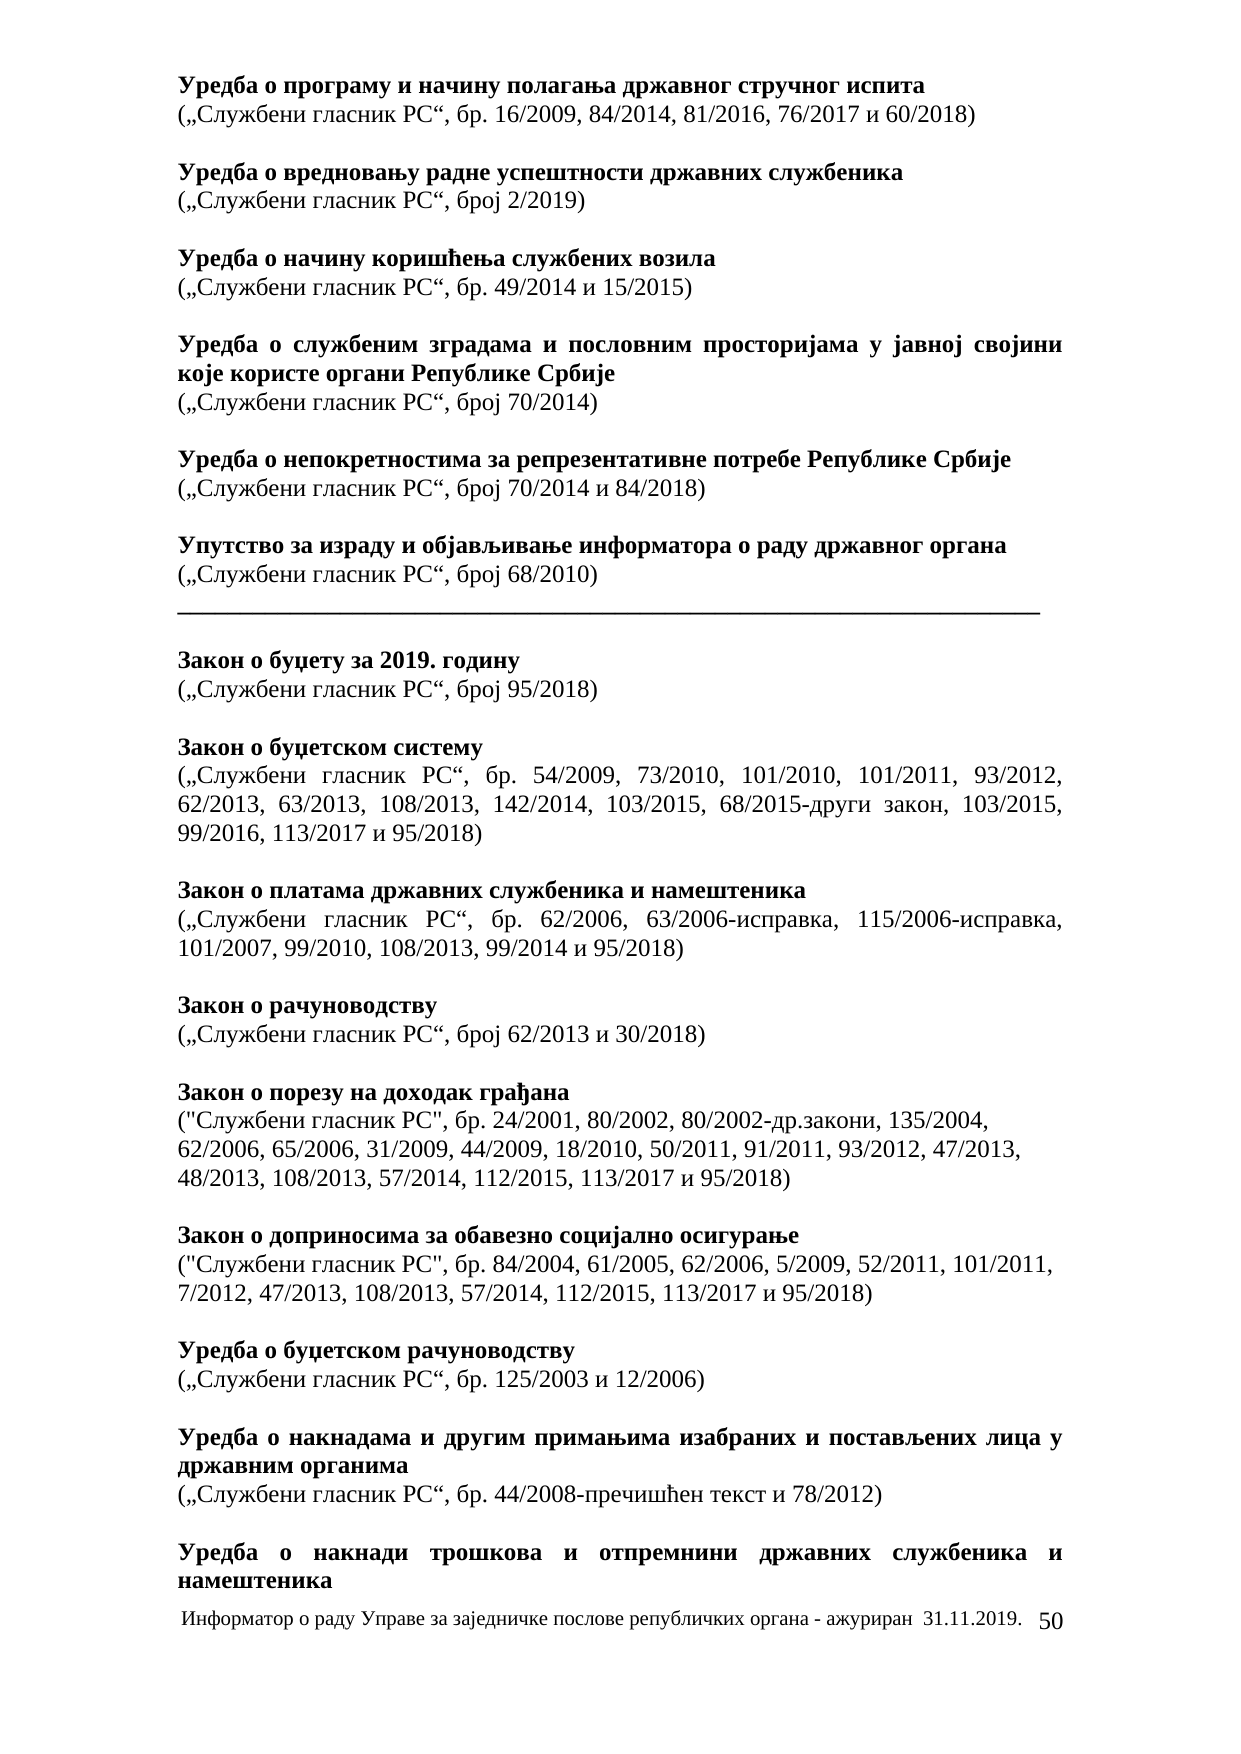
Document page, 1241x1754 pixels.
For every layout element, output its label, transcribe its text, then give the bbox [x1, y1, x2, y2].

text Закон о буџетском систему [177, 732, 1063, 760]
text Уредба о службеним зградама и пословним просторијама у јавној својини које користе органи Републике Србије [177, 329, 1063, 387]
text ("Службени гласник РС", бр. 84/2004, 61/2005, 62/2006, 5/2009, 52/2011, 101/2011, 7/2012, 47/2013, 108/2013, 57/2014, 112/2015, 113/2017 и 95/2018) [177, 1249, 1063, 1307]
text Уредба о начину коришћења службених возила [177, 243, 1063, 272]
text _____________________________________________________________________ [177, 588, 1063, 617]
text ("Службени гласник РС", бр. 24/2001, 80/2002, 80/2002-др.закони, 135/2004, 62/2006, 65/2006, 31/2009, 44/2009, 18/2010, 50/2011, 91/2011, 93/2012, 47/2013, 48/2013, 108/2013, 57/2014, 112/2015, 113/2017 и 95/2018) [177, 1105, 1063, 1192]
text („Службени гласник РС“, бр. 49/2014 и 15/2015) [177, 272, 1063, 300]
text („Службени гласник РС“, број 62/2013 и 30/2018) [177, 1019, 1063, 1048]
text („Службени гласник РС“, бр. 125/2003 и 12/2006) [177, 1364, 1063, 1393]
text („Службени гласник РС“, број 70/2014 и 84/2018) [177, 473, 1063, 502]
text („Службени гласник РС“, бр. 54/2009, 73/2010, 101/2010, 101/2011, 93/2012, 62/2013, 63/2013, 108/2013, 142/2014, 103/2015, 68/2015-други закон, 103/2015, 99/2016, 113/2017 и 95/2018) [177, 760, 1063, 847]
text („Службени гласник РС“, број 68/2010) [177, 559, 1063, 588]
text Уредба о вредновању радне успештности државних службеника [177, 157, 1063, 185]
text („Службени гласник РС“, број 2/2019) [177, 185, 1063, 214]
text („Службени гласник РС“, број 70/2014) [177, 387, 1063, 415]
text Упутство за израду и објављивање информатора о раду државног органа [177, 530, 1063, 559]
text Закон о платама државних службеника и намештеника [177, 875, 1063, 904]
text Уредба о буџетском рачуноводству [177, 1335, 1063, 1364]
text Уредба о непокретностима за репрезентативне потребе Републике Србије [177, 444, 1063, 473]
text Закон о порезу на доходак грађана [177, 1077, 1063, 1105]
text Уредба о накнади трошкова и отпремнини државних службеника и намештеника [177, 1537, 1063, 1594]
text Уредба о накнадама и другим примањима изабраних и постављених лица у државним органима [177, 1422, 1063, 1479]
text Закон о доприносима за обавезно социјално осигурање [177, 1220, 1063, 1249]
text Закон о буџету за 2019. годину [177, 645, 1063, 674]
text („Службени гласник РС“, бр. 62/2006, 63/2006-исправка, 115/2006-исправка, 101/2007, 99/2010, 108/2013, 99/2014 и 95/2018) [177, 904, 1063, 962]
text Уредба о програму и начину полагања државног стручног испита [177, 70, 1063, 99]
text („Службени гласник РС“, бр. 16/2009, 84/2014, 81/2016, 76/2017 и 60/2018) [177, 99, 1063, 128]
text Закон о рачуноводству [177, 990, 1063, 1019]
text („Службени гласник РС“, бр. 44/2008-пречишћен текст и 78/2012) [177, 1479, 1063, 1508]
text („Службени гласник РС“, број 95/2018) [177, 674, 1063, 703]
